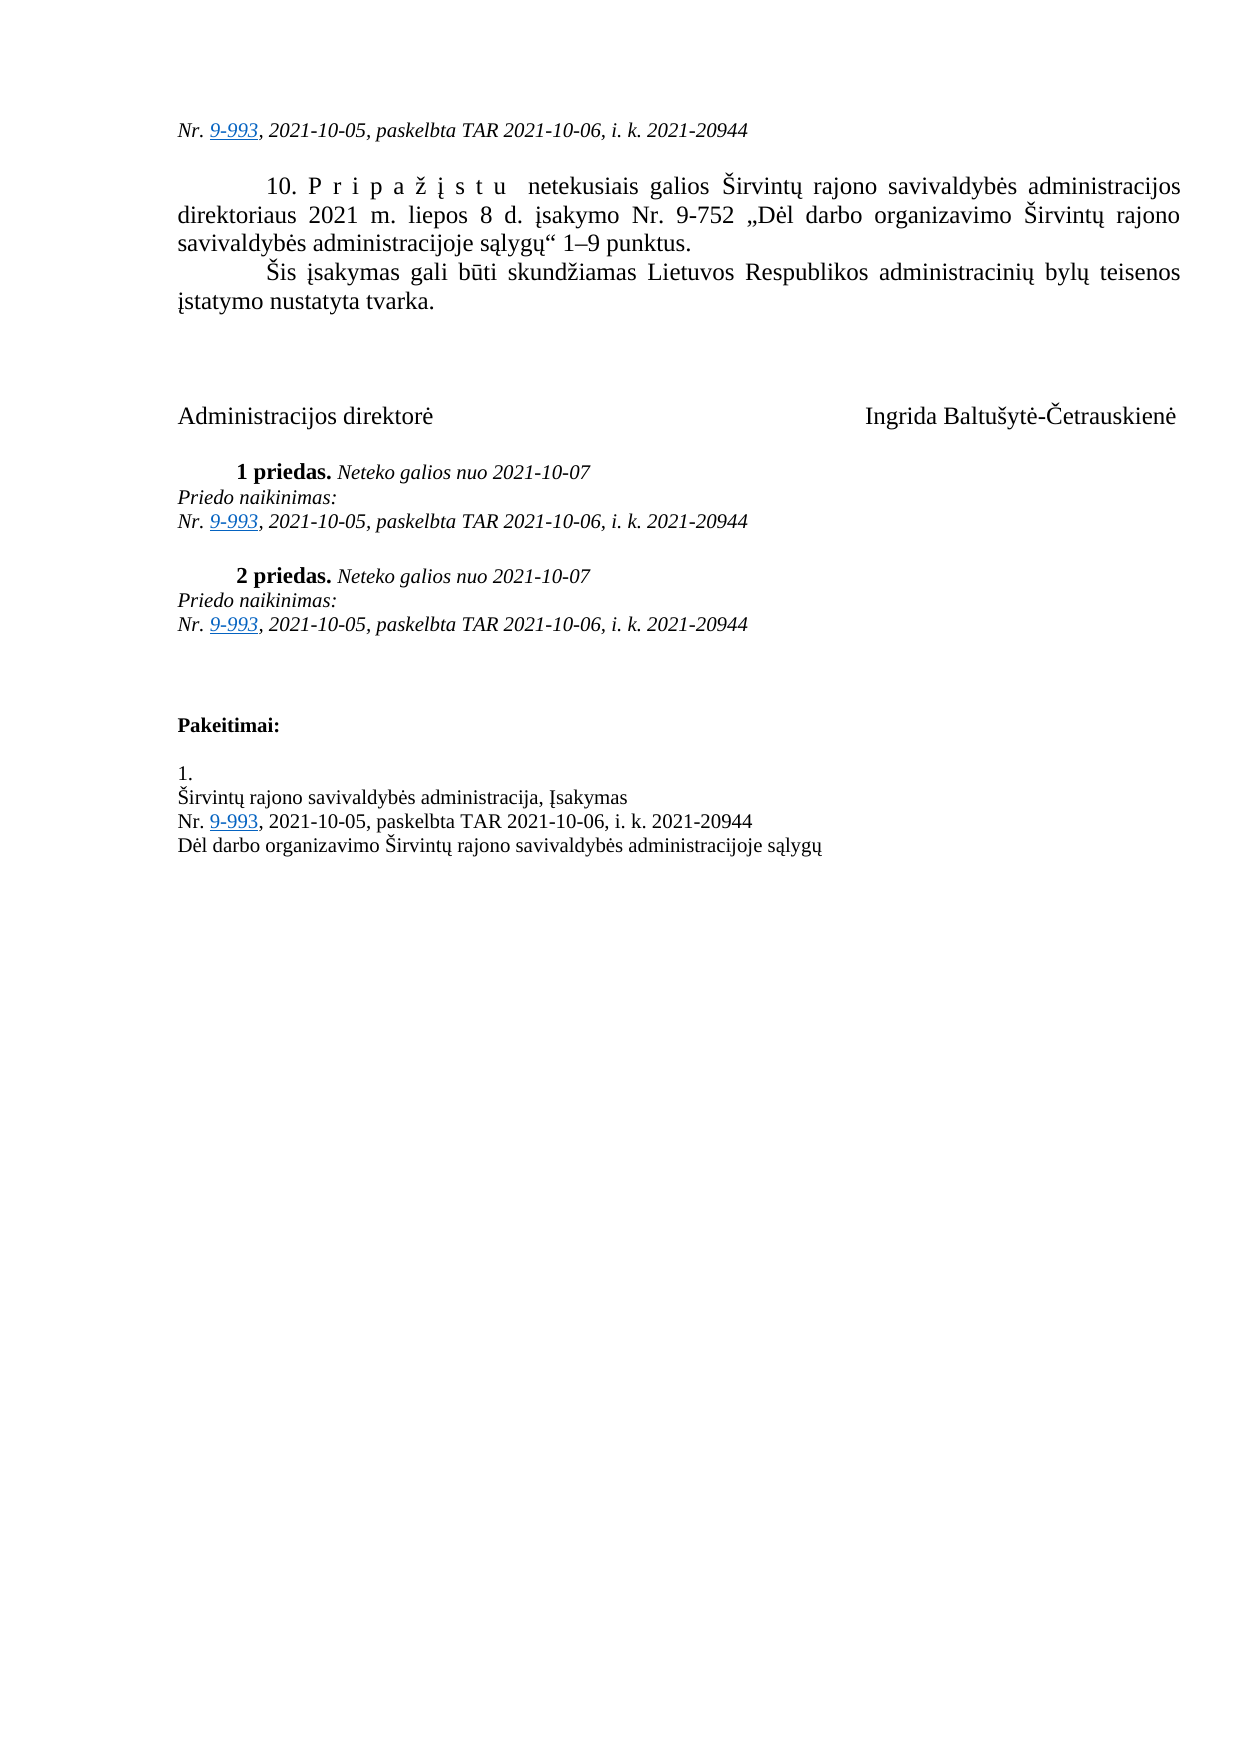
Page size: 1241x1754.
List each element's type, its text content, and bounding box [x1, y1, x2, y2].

text 1. [177, 761, 1181, 785]
text Širvintų rajono savivaldybės administracija, Įsakymas [177, 785, 1181, 809]
text Administracijos direktorė Ingrida Baltušytė-Četrauskienė [177, 401, 1181, 430]
text Pakeitimai: [177, 713, 1181, 737]
text Dėl darbo organizavimo Širvintų rajono savivaldybės administracijoje sąlygų [177, 833, 1181, 857]
text Priedo naikinimas: [177, 485, 1181, 509]
text Nr. 9-993, 2021-10-05, paskelbta TAR 2021-10-06, i. k. 2021-20944 [177, 809, 1181, 833]
text Nr. 9-993, 2021-10-05, paskelbta TAR 2021-10-06, i. k. 2021-20944 [177, 118, 1181, 142]
text 10. P r i p a ž į s t u netekusiais galios Širvintų rajono savivaldybės administracijos direktoriaus 2021 m. liepos 8 d. įsakymo Nr. 9-752 „Dėl darbo organizavimo Širvintų rajono savivaldybės administracijoje sąlygų“ 1–9 punktus. [177, 171, 1181, 257]
text 1 priedas. Neteko galios nuo 2021-10-07 [177, 458, 1181, 485]
text Nr. 9-993, 2021-10-05, paskelbta TAR 2021-10-06, i. k. 2021-20944 [177, 612, 1181, 636]
text 2 priedas. Neteko galios nuo 2021-10-07 [177, 562, 1181, 588]
text Nr. 9-993, 2021-10-05, paskelbta TAR 2021-10-06, i. k. 2021-20944 [177, 509, 1181, 533]
text Priedo naikinimas: [177, 588, 1181, 612]
text Šis įsakymas gali būti skundžiamas Lietuvos Respublikos administracinių bylų teisenos įstatymo nustatyta tvarka. [177, 257, 1181, 315]
